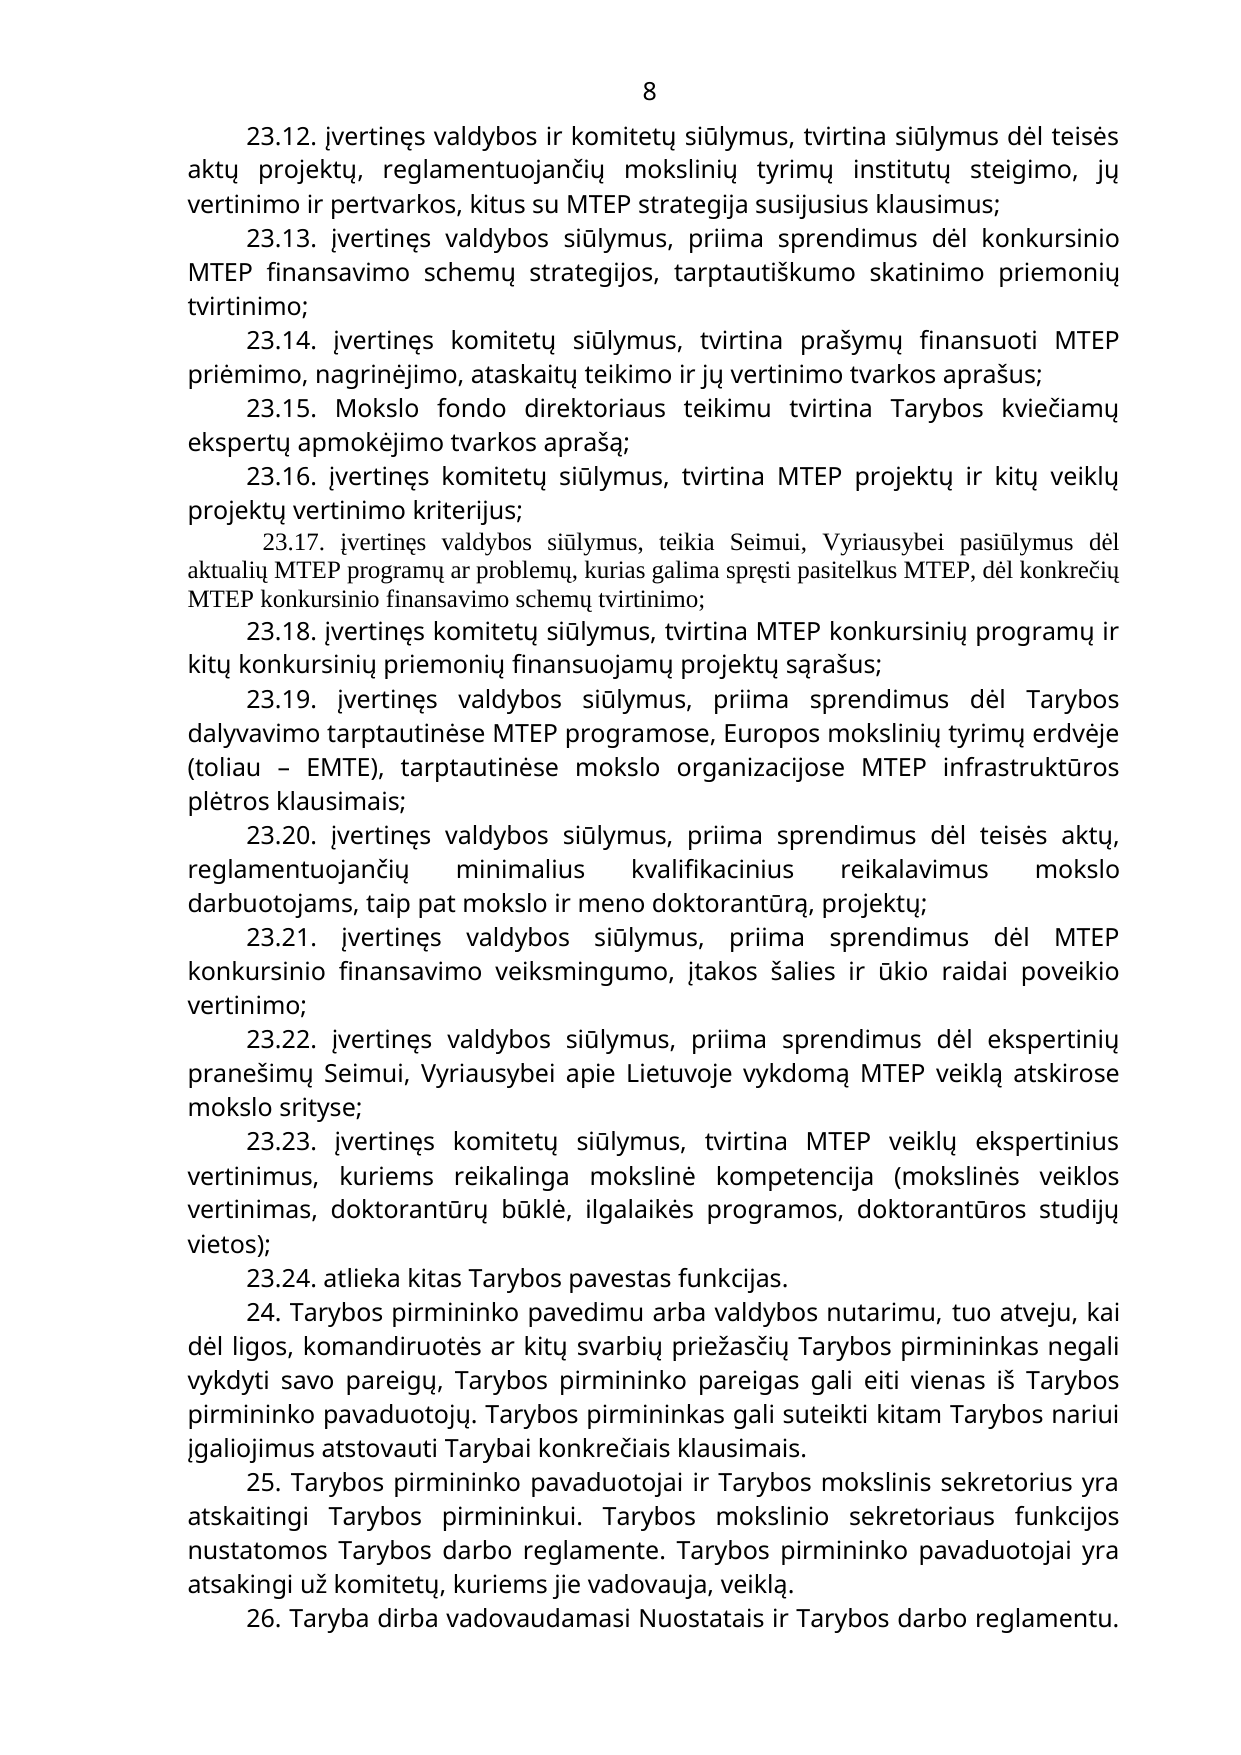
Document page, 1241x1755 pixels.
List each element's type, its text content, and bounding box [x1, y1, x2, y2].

text 25. Tarybos pirmininko pavaduotojai ir Tarybos mokslinis sekretorius yra atskaitingi Tarybos pirmininkui. Tarybos mokslinio sekretoriaus funkcijos nustatomos Tarybos darbo reglamente. Tarybos pirmininko pavaduotojai yra atsakingi už komitetų, kuriems jie vadovauja, veiklą. [187, 1465, 1120, 1601]
text 23.24. atlieka kitas Tarybos pavestas funkcijas. [187, 1260, 1120, 1294]
text 23.13. įvertinęs valdybos siūlymus, priima sprendimus dėl konkursinio MTEP finansavimo schemų strategijos, tarptautiškumo skatinimo priemonių tvirtinimo; [187, 220, 1120, 322]
text 23.18. įvertinęs komitetų siūlymus, tvirtina MTEP konkursinių programų ir kitų konkursinių priemonių finansuojamų projektų sąrašus; [187, 613, 1120, 681]
text 23.20. įvertinęs valdybos siūlymus, priima sprendimus dėl teisės aktų, reglamentuojančių minimalius kvalifikacinius reikalavimus mokslo darbuotojams, taip pat mokslo ir meno doktorantūrą, projektų; [187, 817, 1120, 920]
text 23.21. įvertinęs valdybos siūlymus, priima sprendimus dėl MTEP konkursinio finansavimo veiksmingumo, įtakos šalies ir ūkio raidai poveikio vertinimo; [187, 920, 1120, 1022]
text 23.23. įvertinęs komitetų siūlymus, tvirtina MTEP veiklų ekspertinius vertinimus, kuriems reikalinga mokslinė kompetencija (mokslinės veiklos vertinimas, doktorantūrų būklė, ilgalaikės programos, doktorantūros studijų vietos); [187, 1124, 1120, 1260]
text 23.22. įvertinęs valdybos siūlymus, priima sprendimus dėl ekspertinių pranešimų Seimui, Vyriausybei apie Lietuvoje vykdomą MTEP veiklą atskirose mokslo srityse; [187, 1022, 1120, 1124]
text 23.15. Mokslo fondo direktoriaus teikimu tvirtina Tarybos kviečiamų ekspertų apmokėjimo tvarkos aprašą; [187, 391, 1120, 459]
text 23.16. įvertinęs komitetų siūlymus, tvirtina MTEP projektų ir kitų veiklų projektų vertinimo kriterijus; [187, 459, 1120, 527]
text 23.14. įvertinęs komitetų siūlymus, tvirtina prašymų finansuoti MTEP priėmimo, nagrinėjimo, ataskaitų teikimo ir jų vertinimo tvarkos aprašus; [187, 322, 1120, 391]
text 23.12. įvertinęs valdybos ir komitetų siūlymus, tvirtina siūlymus dėl teisės aktų projektų, reglamentuojančių mokslinių tyrimų institutų steigimo, jų vertinimo ir pertvarkos, kitus su MTEP strategija susijusius klausimus; [187, 118, 1120, 220]
text 23.19. įvertinęs valdybos siūlymus, priima sprendimus dėl Tarybos dalyvavimo tarptautinėse MTEP programose, Europos mokslinių tyrimų erdvėje (toliau – EMTE), tarptautinėse mokslo organizacijose MTEP infrastruktūros plėtros klausimais; [187, 681, 1120, 817]
text 26. Taryba dirba vadovaudamasi Nuostatais ir Tarybos darbo reglamentu. [187, 1601, 1120, 1635]
text 23.17. įvertinęs valdybos siūlymus, teikia Seimui, Vyriausybei pasiūlymus dėl aktualių MTEP programų ar problemų, kurias galima spręsti pasitelkus MTEP, dėl konkrečių MTEP konkursinio finansavimo schemų tvirtinimo; [187, 527, 1120, 613]
text 24. Tarybos pirmininko pavedimu arba valdybos nutarimu, tuo atveju, kai dėl ligos, komandiruotės ar kitų svarbių priežasčių Tarybos pirmininkas negali vykdyti savo pareigų, Tarybos pirmininko pareigas gali eiti vienas iš Tarybos pirmininko pavaduotojų. Tarybos pirmininkas gali suteikti kitam Tarybos nariui įgaliojimus atstovauti Tarybai konkrečiais klausimais. [187, 1294, 1120, 1465]
